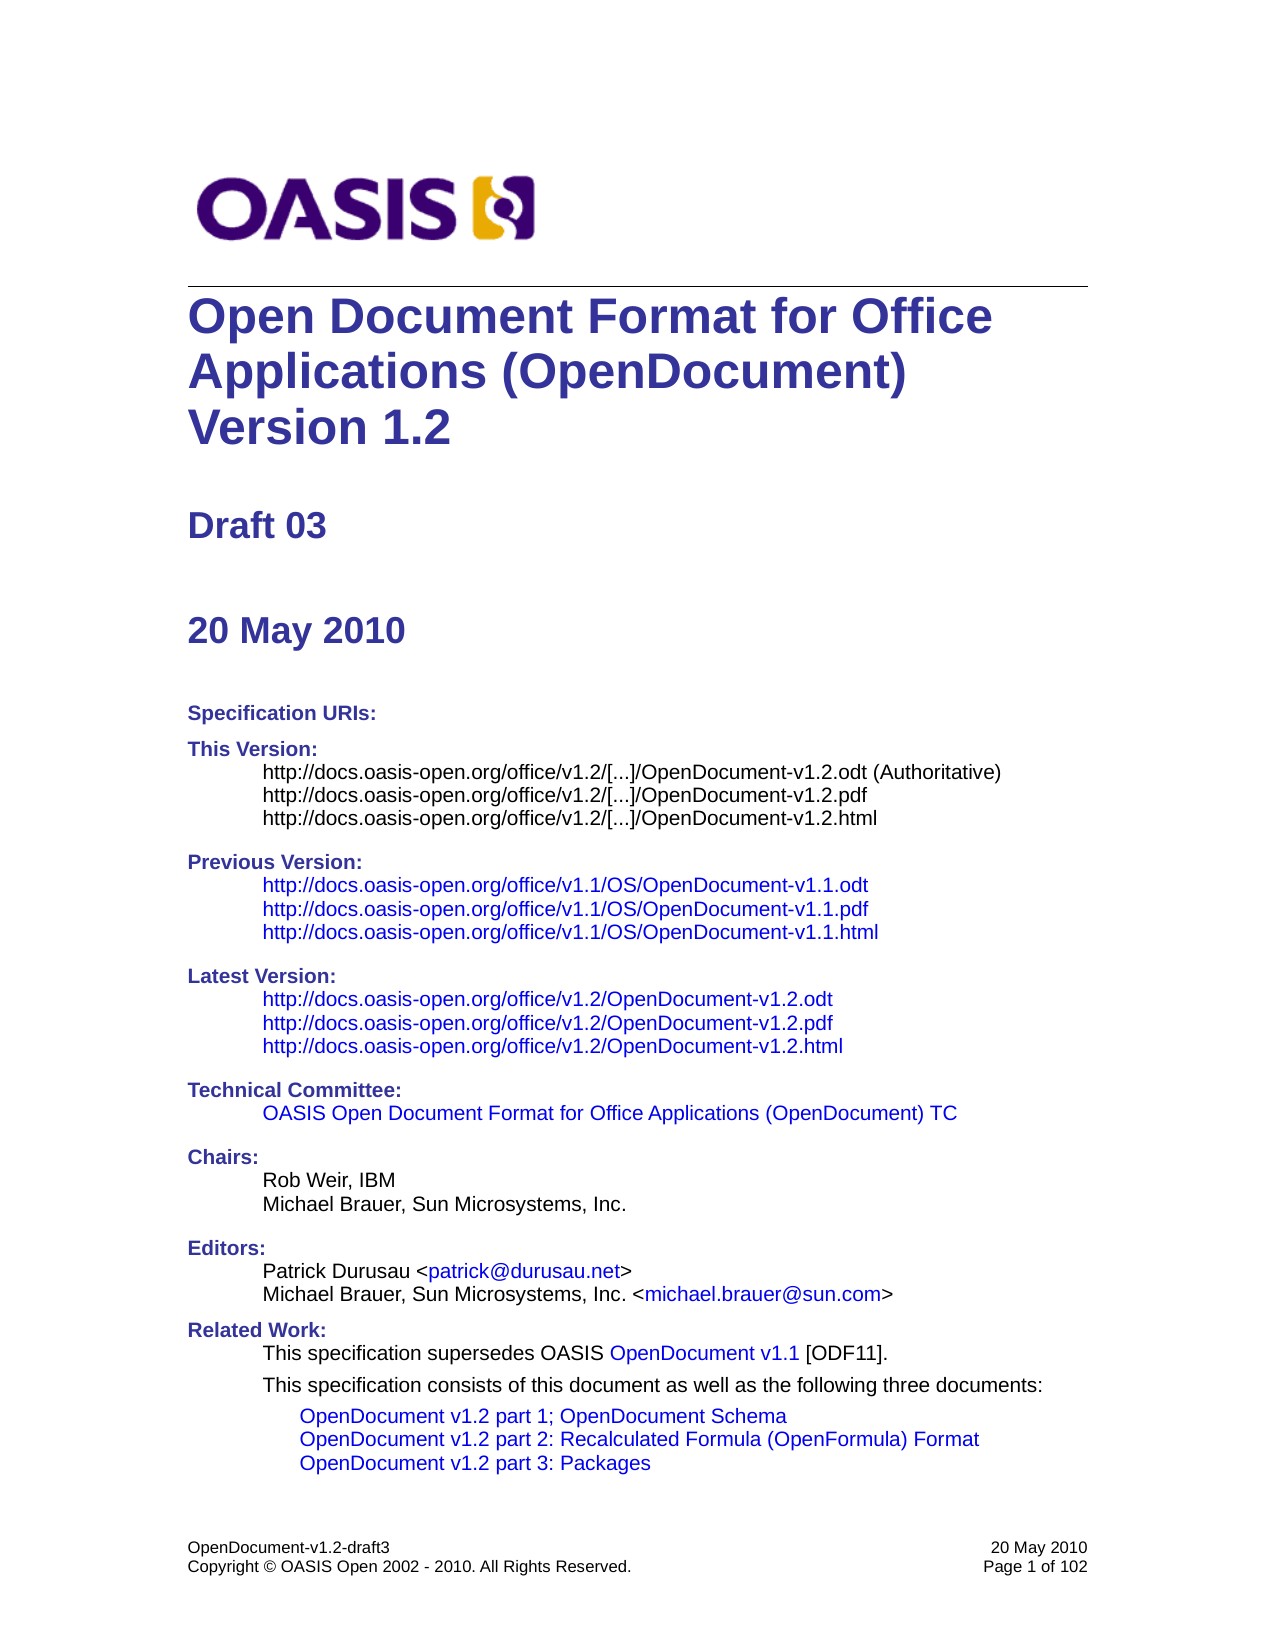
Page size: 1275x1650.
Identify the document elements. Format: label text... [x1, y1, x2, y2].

title Chairs: [187, 1146, 1088, 1169]
title OASIS Open Document Format for Office Applications (OpenDocument) TC [262, 1102, 1088, 1125]
text Michael Brauer, Sun Microsystems, Inc. <michael.brauer@sun.com> [262, 1283, 1088, 1306]
title http://docs.oasis-open.org/office/v1.2/OpenDocument-v1.2.odt http://docs.oasis-open.org/office/v1.2/OpenDocument-v1.2.pdf http://docs.oasis-open.org/office/v1.2/OpenDocument-v1.2.html [262, 988, 1088, 1058]
title Latest Version: [187, 965, 1088, 988]
title Related Work: [187, 1318, 1088, 1342]
text Patrick Durusau <patrick@durusau.net> [262, 1259, 1088, 1283]
title Specification URIs: [187, 701, 1088, 725]
title Technical Committee: [187, 1078, 1088, 1102]
title This specification supersedes OASIS OpenDocument v1.1 [ODF11]. [262, 1342, 1088, 1365]
title Rob Weir, IBM Michael Brauer, Sun Microsystems, Inc. [262, 1169, 1088, 1215]
title http://docs.oasis-open.org/office/v1.1/OS/OpenDocument-v1.1.odt http://docs.oasis-open.org/office/v1.1/OS/OpenDocument-v1.1.pdf http://docs.oasis-open.org/office/v1.1/OS/OpenDocument-v1.1.html [262, 874, 1088, 944]
title http://docs.oasis-open.org/office/v1.2/[...]/OpenDocument-v1.2.odt (Authoritative) http://docs.oasis-open.org/office/v1.2/[...]/OpenDocument-v1.2.pdf http://docs.oasis-open.org/office/v1.2/[...]/OpenDocument-v1.2.html [262, 760, 1088, 830]
subtitle 20 May 2010 [187, 607, 1088, 651]
title This Version: [187, 737, 1088, 760]
picture [187, 158, 549, 253]
title Open Document Format for Office Applications (OpenDocument) Version 1.2 [187, 287, 1088, 455]
subtitle Draft 03 [187, 503, 1088, 547]
title Previous Version: [187, 851, 1088, 874]
title This specification consists of this document as well as the following three documents: [262, 1373, 1088, 1396]
title OpenDocument v1.2 part 1; OpenDocument Schema OpenDocument v1.2 part 2: Recalculated Formula (OpenFormula) Format OpenDocument v1.2 part 3: Packages [299, 1405, 1088, 1474]
title Editors: [187, 1236, 1088, 1259]
